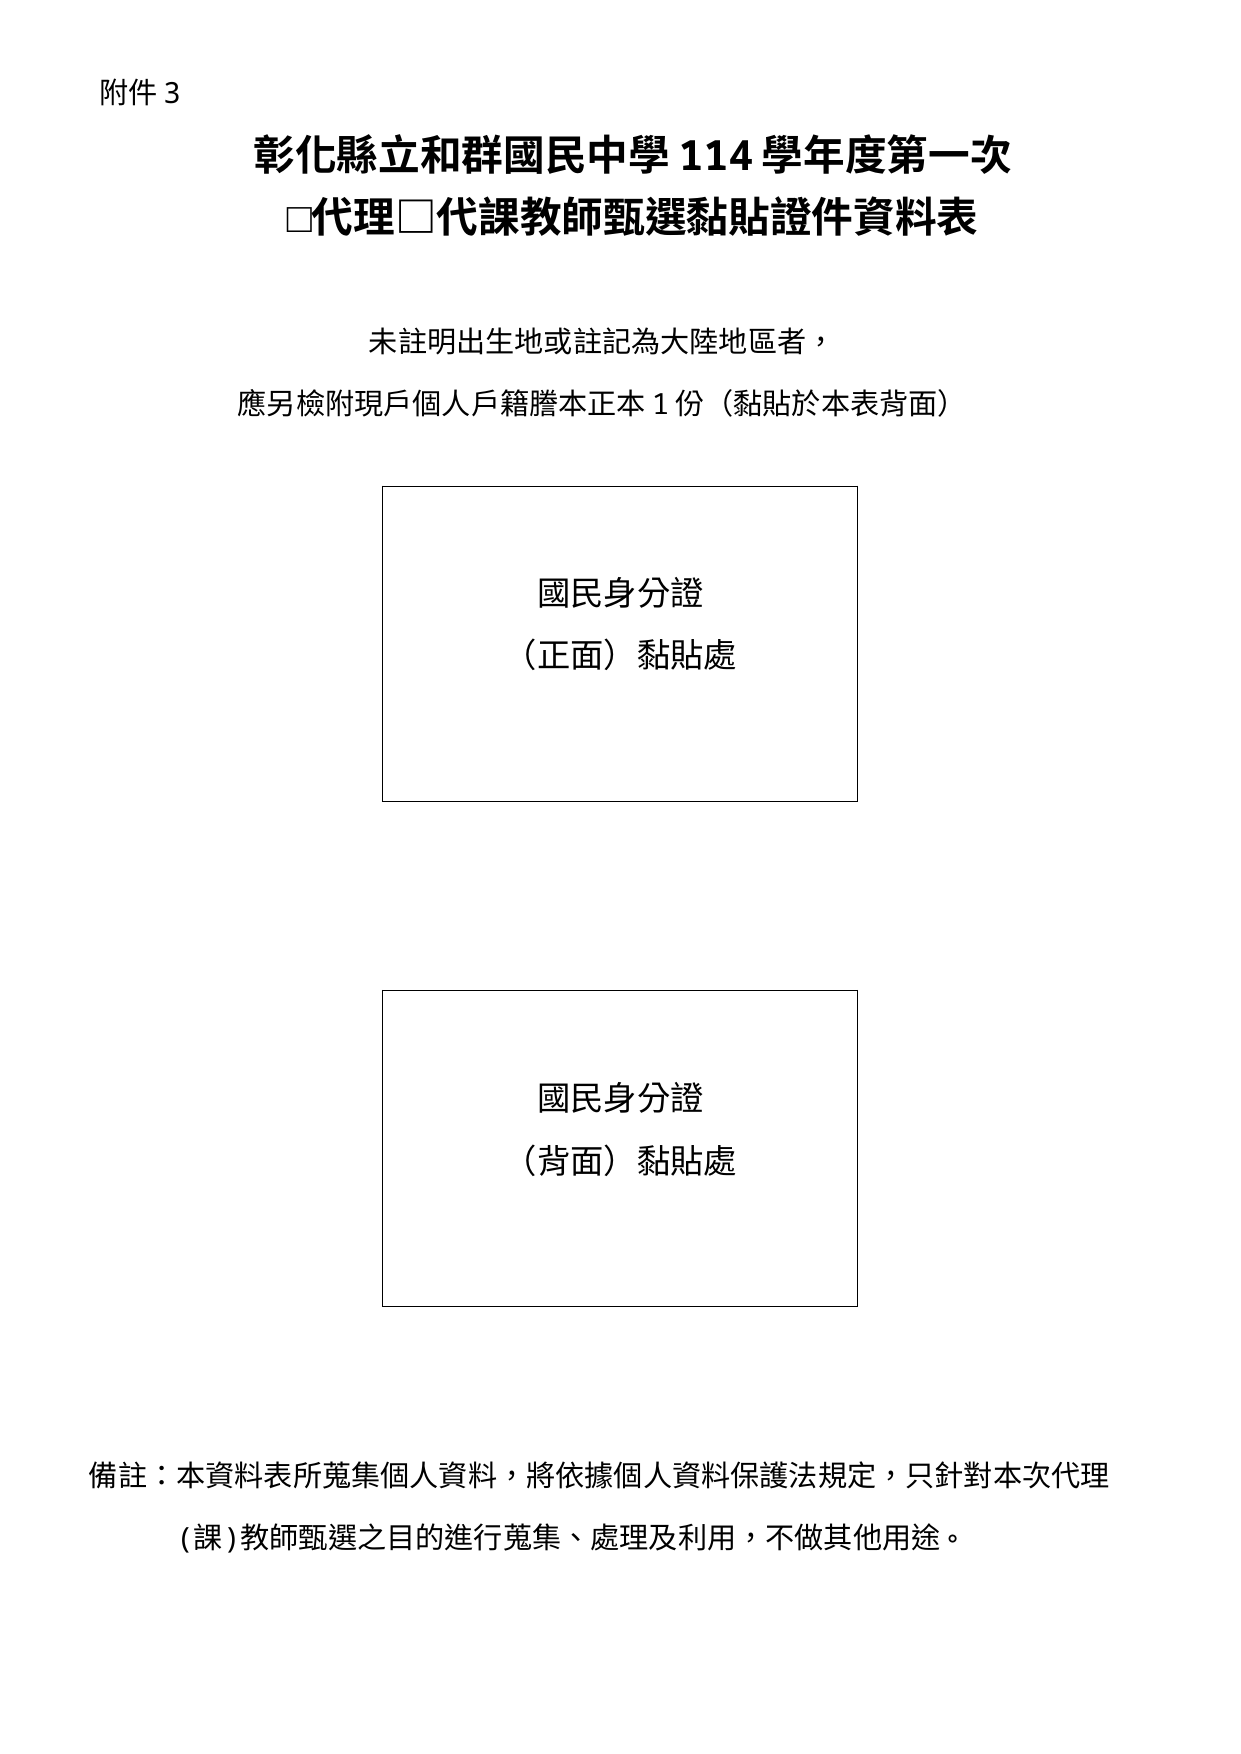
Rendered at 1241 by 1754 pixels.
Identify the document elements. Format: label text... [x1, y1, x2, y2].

text 附件3 [99, 69, 204, 112]
table_header 國民身分證 （正面）黏貼處 [383, 487, 857, 801]
text 應另檢附現戶個人戶籍謄本正本1份（黏貼於本表背面） [89, 361, 1115, 423]
table_cell [383, 802, 858, 990]
text 彰化縣立和群國民中學114學年度第一次 □代理□代課教師甄選黏貼證件資料表 [89, 111, 1176, 236]
table_cell 國民身分證 （背面）黏貼處 [383, 991, 857, 1306]
text 備註：本資料表所蒐集個人資料，將依據個人資料保護法規定，只針對本次代理(課)教師甄選之目的進行蒐集、處理及利用，不做其他用途。 [89, 1432, 1152, 1557]
text 未註明出生地或註記為大陸地區者， [89, 298, 1115, 361]
